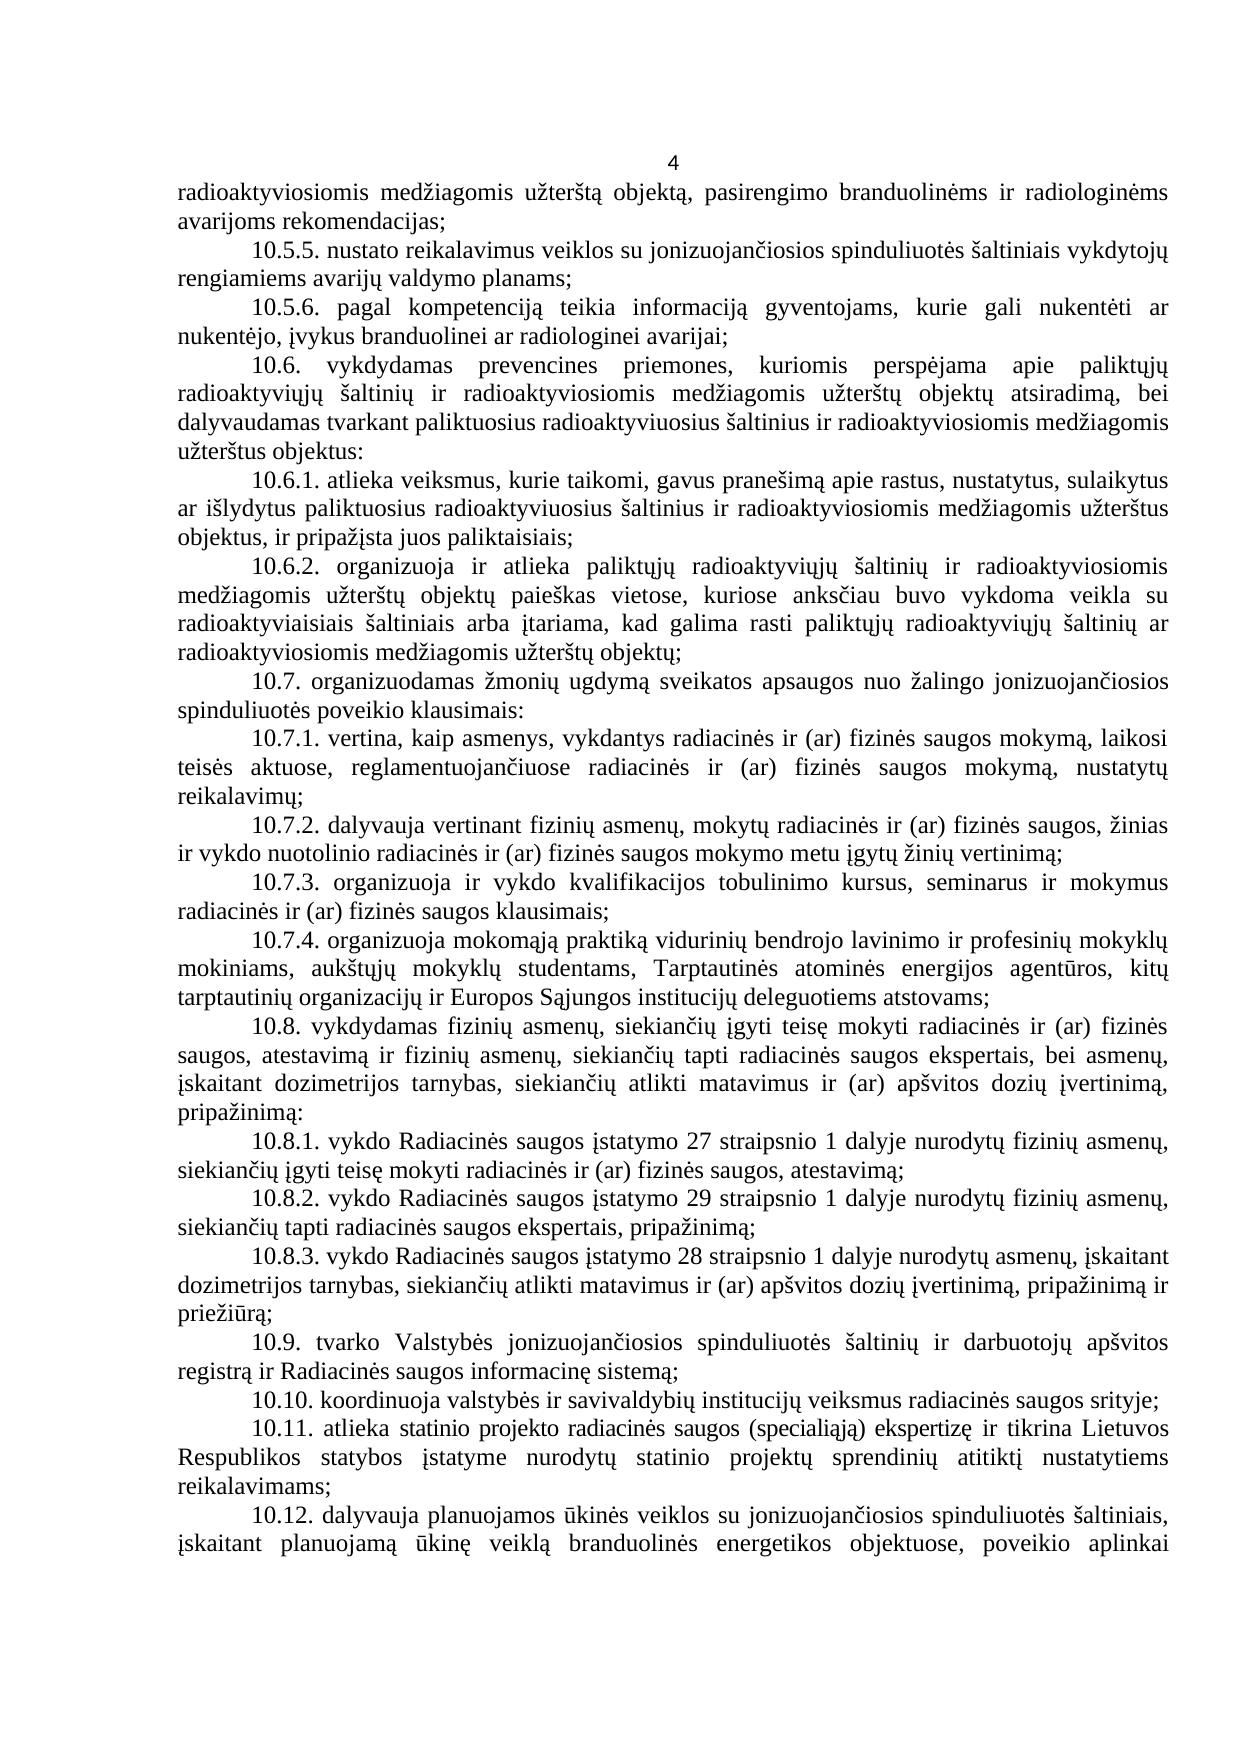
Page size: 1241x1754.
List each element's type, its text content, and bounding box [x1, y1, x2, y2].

text 10.12. dalyvauja planuojamos ūkinės veiklos su jonizuojančiosios spinduliuotės šaltiniais, įskaitant planuojamą ūkinę veiklą branduolinės energetikos objektuose, poveikio aplinkai [177, 1500, 1169, 1557]
text 10.5.5. nustato reikalavimus veiklos su jonizuojančiosios spinduliuotės šaltiniais vykdytojų rengiamiems avarijų valdymo planams; [177, 235, 1169, 292]
text 10.8. vykdydamas fizinių asmenų, siekiančių įgyti teisę mokyti radiacinės ir (ar) fizinės saugos, atestavimą ir fizinių asmenų, siekiančių tapti radiacinės saugos ekspertais, bei asmenų, įskaitant dozimetrijos tarnybas, siekiančių atlikti matavimus ir (ar) apšvitos dozių įvertinimą, pripažinimą: [177, 1011, 1169, 1126]
text 10.10. koordinuoja valstybės ir savivaldybių institucijų veiksmus radiacinės saugos srityje; [177, 1385, 1169, 1413]
text 10.9. tvarko Valstybės jonizuojančiosios spinduliuotės šaltinių ir darbuotojų apšvitos registrą ir Radiacinės saugos informacinę sistemą; [177, 1327, 1169, 1385]
text 10.11. atlieka statinio projekto radiacinės saugos (specialiąją) ekspertizę ir tikrina Lietuvos Respublikos statybos įstatyme nurodytų statinio projektų sprendinių atitiktį nustatytiems reikalavimams; [177, 1413, 1169, 1500]
text 10.6.1. atlieka veiksmus, kurie taikomi, gavus pranešimą apie rastus, nustatytus, sulaikytus ar išlydytus paliktuosius radioaktyviuosius šaltinius ir radioaktyviosiomis medžiagomis užterštus objektus, ir pripažįsta juos paliktaisiais; [177, 465, 1169, 551]
text 10.7.4. organizuoja mokomąją praktiką vidurinių bendrojo lavinimo ir profesinių mokyklų mokiniams, aukštųjų mokyklų studentams, Tarptautinės atominės energijos agentūros, kitų tarptautinių organizacijų ir Europos Sąjungos institucijų deleguotiems atstovams; [177, 925, 1169, 1011]
text 10.7.1. vertina, kaip asmenys, vykdantys radiacinės ir (ar) fizinės saugos mokymą, laikosi teisės aktuose, reglamentuojančiuose radiacinės ir (ar) fizinės saugos mokymą, nustatytų reikalavimų; [177, 723, 1169, 810]
text 10.8.3. vykdo Radiacinės saugos įstatymo 28 straipsnio 1 dalyje nurodytų asmenų, įskaitant dozimetrijos tarnybas, siekiančių atlikti matavimus ir (ar) apšvitos dozių įvertinimą, pripažinimą ir priežiūrą; [177, 1241, 1169, 1327]
text 10.7. organizuodamas žmonių ugdymą sveikatos apsaugos nuo žalingo jonizuojančiosios spinduliuotės poveikio klausimais: [177, 666, 1169, 723]
text 10.8.2. vykdo Radiacinės saugos įstatymo 29 straipsnio 1 dalyje nurodytų fizinių asmenų, siekiančių tapti radiacinės saugos ekspertais, pripažinimą; [177, 1183, 1169, 1241]
text 10.7.3. organizuoja ir vykdo kvalifikacijos tobulinimo kursus, seminarus ir mokymus radiacinės ir (ar) fizinės saugos klausimais; [177, 867, 1169, 925]
text radioaktyviosiomis medžiagomis užterštą objektą, pasirengimo branduolinėms ir radiologinėms avarijoms rekomendacijas; [177, 177, 1169, 235]
text 10.6.2. organizuoja ir atlieka paliktųjų radioaktyviųjų šaltinių ir radioaktyviosiomis medžiagomis užterštų objektų paieškas vietose, kuriose anksčiau buvo vykdoma veikla su radioaktyviaisiais šaltiniais arba įtariama, kad galima rasti paliktųjų radioaktyviųjų šaltinių ar radioaktyviosiomis medžiagomis užterštų objektų; [177, 551, 1169, 666]
text 10.5.6. pagal kompetenciją teikia informaciją gyventojams, kurie gali nukentėti ar nukentėjo, įvykus branduolinei ar radiologinei avarijai; [177, 292, 1169, 350]
text 10.6. vykdydamas prevencines priemones, kuriomis perspėjama apie paliktųjų radioaktyviųjų šaltinių ir radioaktyviosiomis medžiagomis užterštų objektų atsiradimą, bei dalyvaudamas tvarkant paliktuosius radioaktyviuosius šaltinius ir radioaktyviosiomis medžiagomis užterštus objektus: [177, 350, 1169, 465]
text 10.7.2. dalyvauja vertinant fizinių asmenų, mokytų radiacinės ir (ar) fizinės saugos, žinias ir vykdo nuotolinio radiacinės ir (ar) fizinės saugos mokymo metu įgytų žinių vertinimą; [177, 810, 1169, 867]
text 10.8.1. vykdo Radiacinės saugos įstatymo 27 straipsnio 1 dalyje nurodytų fizinių asmenų, siekiančių įgyti teisę mokyti radiacinės ir (ar) fizinės saugos, atestavimą; [177, 1126, 1169, 1183]
